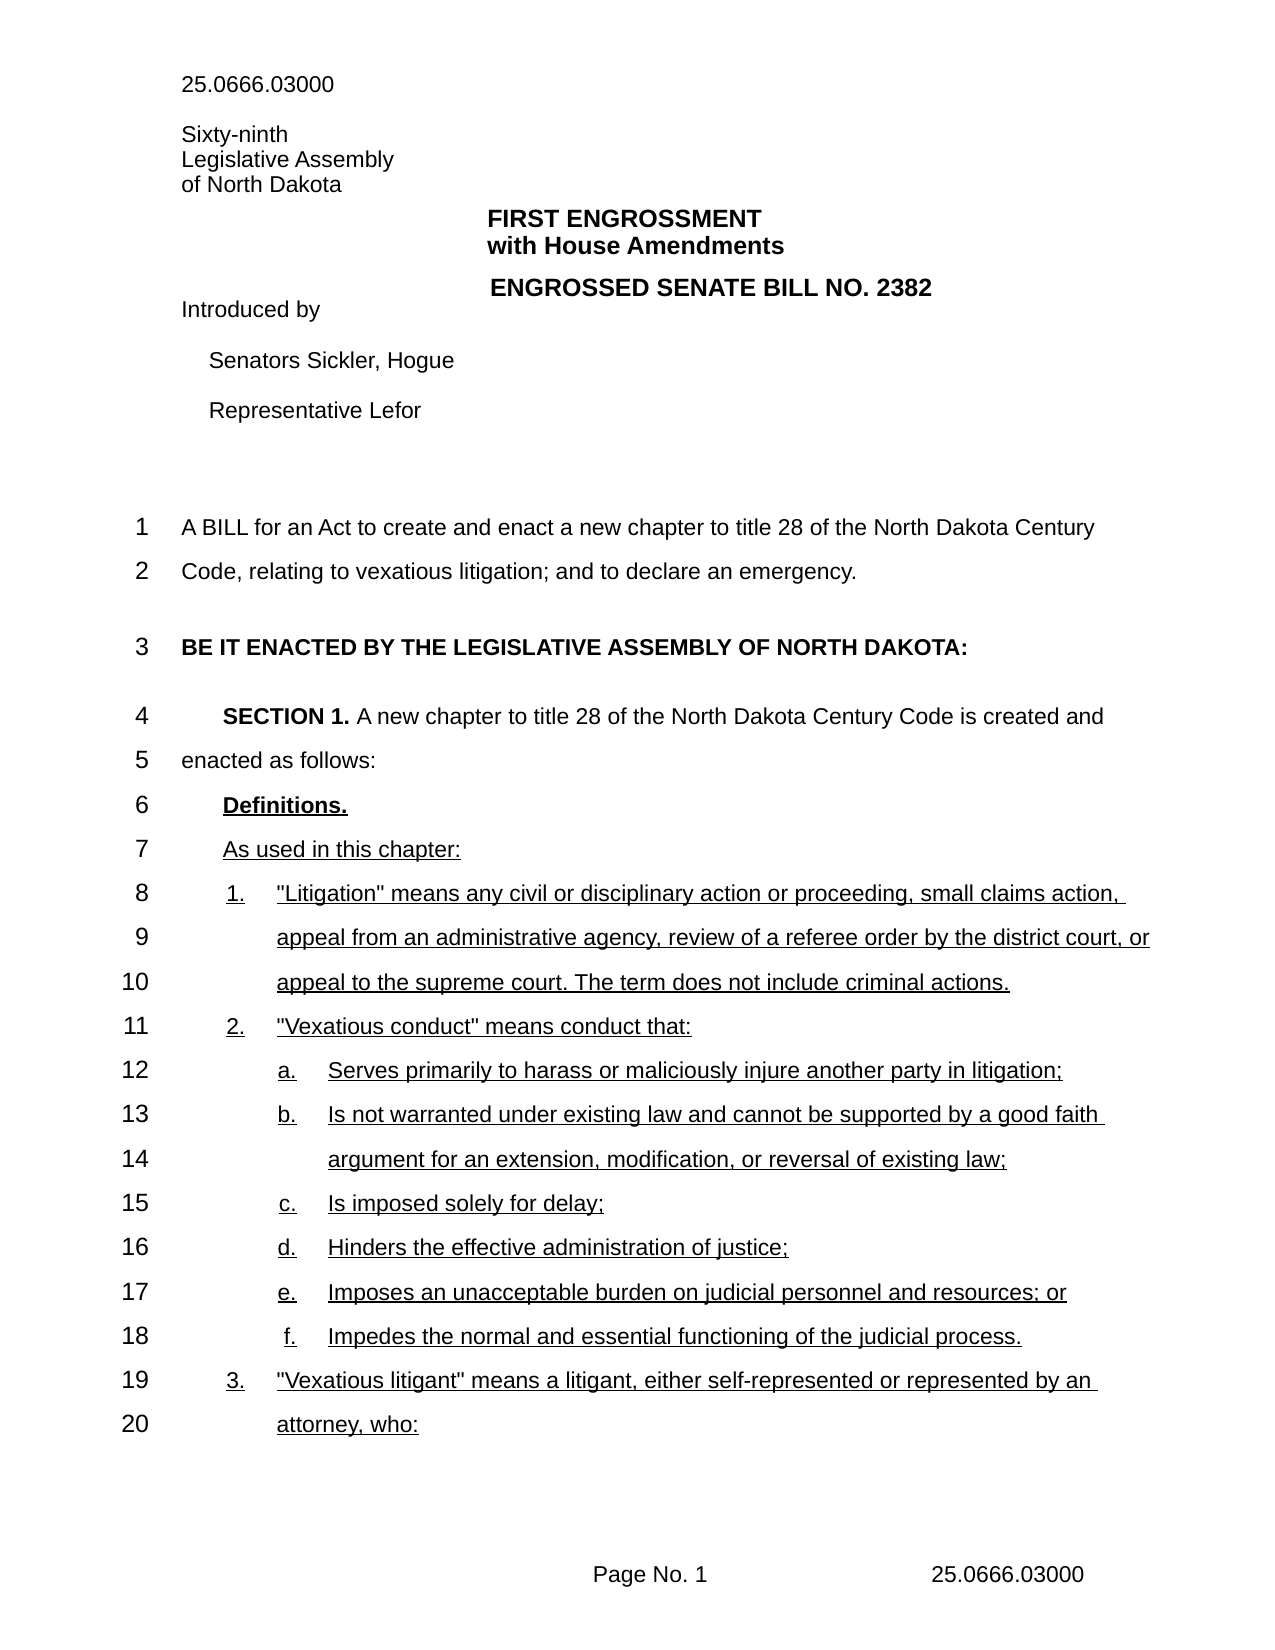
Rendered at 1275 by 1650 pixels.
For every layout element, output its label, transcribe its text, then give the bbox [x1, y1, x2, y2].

text Legislative Assembly [181, 148, 1154, 173]
title FIRST ENGROSSMENT [487, 206, 785, 233]
text Representative Lefor [208, 400, 1154, 423]
title A BILL for an Act to create and enact a new chapter to title 28 of the North Dakota Century Code, relating to vexatious litigation; and to declare an emergency. [181, 500, 1154, 588]
text b. Is not warranted under existing law and cannot be supported by a good faith argument for an extension, modification, or reversal of existing law; [181, 1087, 1154, 1176]
text 2. "Vexatious conduct" means conduct that: [181, 999, 1154, 1043]
text BE IT ENACTED BY THE LEGISLATIVE ASSEMBLY OF NORTH DAKOTA: [181, 620, 1154, 664]
text d. Hinders the effective administration of justice; [181, 1220, 1154, 1264]
text Sixty-ninth [181, 123, 1154, 148]
text Senators Sickler, Hogue [208, 350, 1154, 373]
text a. Serves primarily to harass or maliciously injure another party in litigation; [181, 1043, 1154, 1087]
text Introduced by [181, 298, 1154, 323]
text SECTION 1. A new chapter to title 28 of the North Dakota Century Code is created and enacted as follows: [181, 689, 1154, 778]
text c. Is imposed solely for delay; [181, 1176, 1154, 1220]
text As used in this chapter: [181, 822, 1154, 866]
title with House Amendments [487, 233, 785, 260]
text 25.0666.03000 [181, 73, 1154, 98]
text 3. "Vexatious litigant" means a litigant, either self-represented or represented by an attorney, who: [181, 1353, 1154, 1442]
text e. Imposes an unacceptable burden on judicial personnel and resources; or [181, 1264, 1154, 1309]
text of North Dakota [181, 173, 1154, 198]
subtitle Definitions. [181, 778, 1154, 822]
title ENGROSSED Senate BILL NO. 2382 [490, 272, 932, 301]
text 1. "Litigation" means any civil or disciplinary action or proceeding, small claims action, appeal from an administrative agency, review of a referee order by the district court, or appeal to the supreme court. The term does not include criminal actions. [181, 866, 1154, 999]
text f. Impedes the normal and essential functioning of the judicial process. [181, 1309, 1154, 1353]
